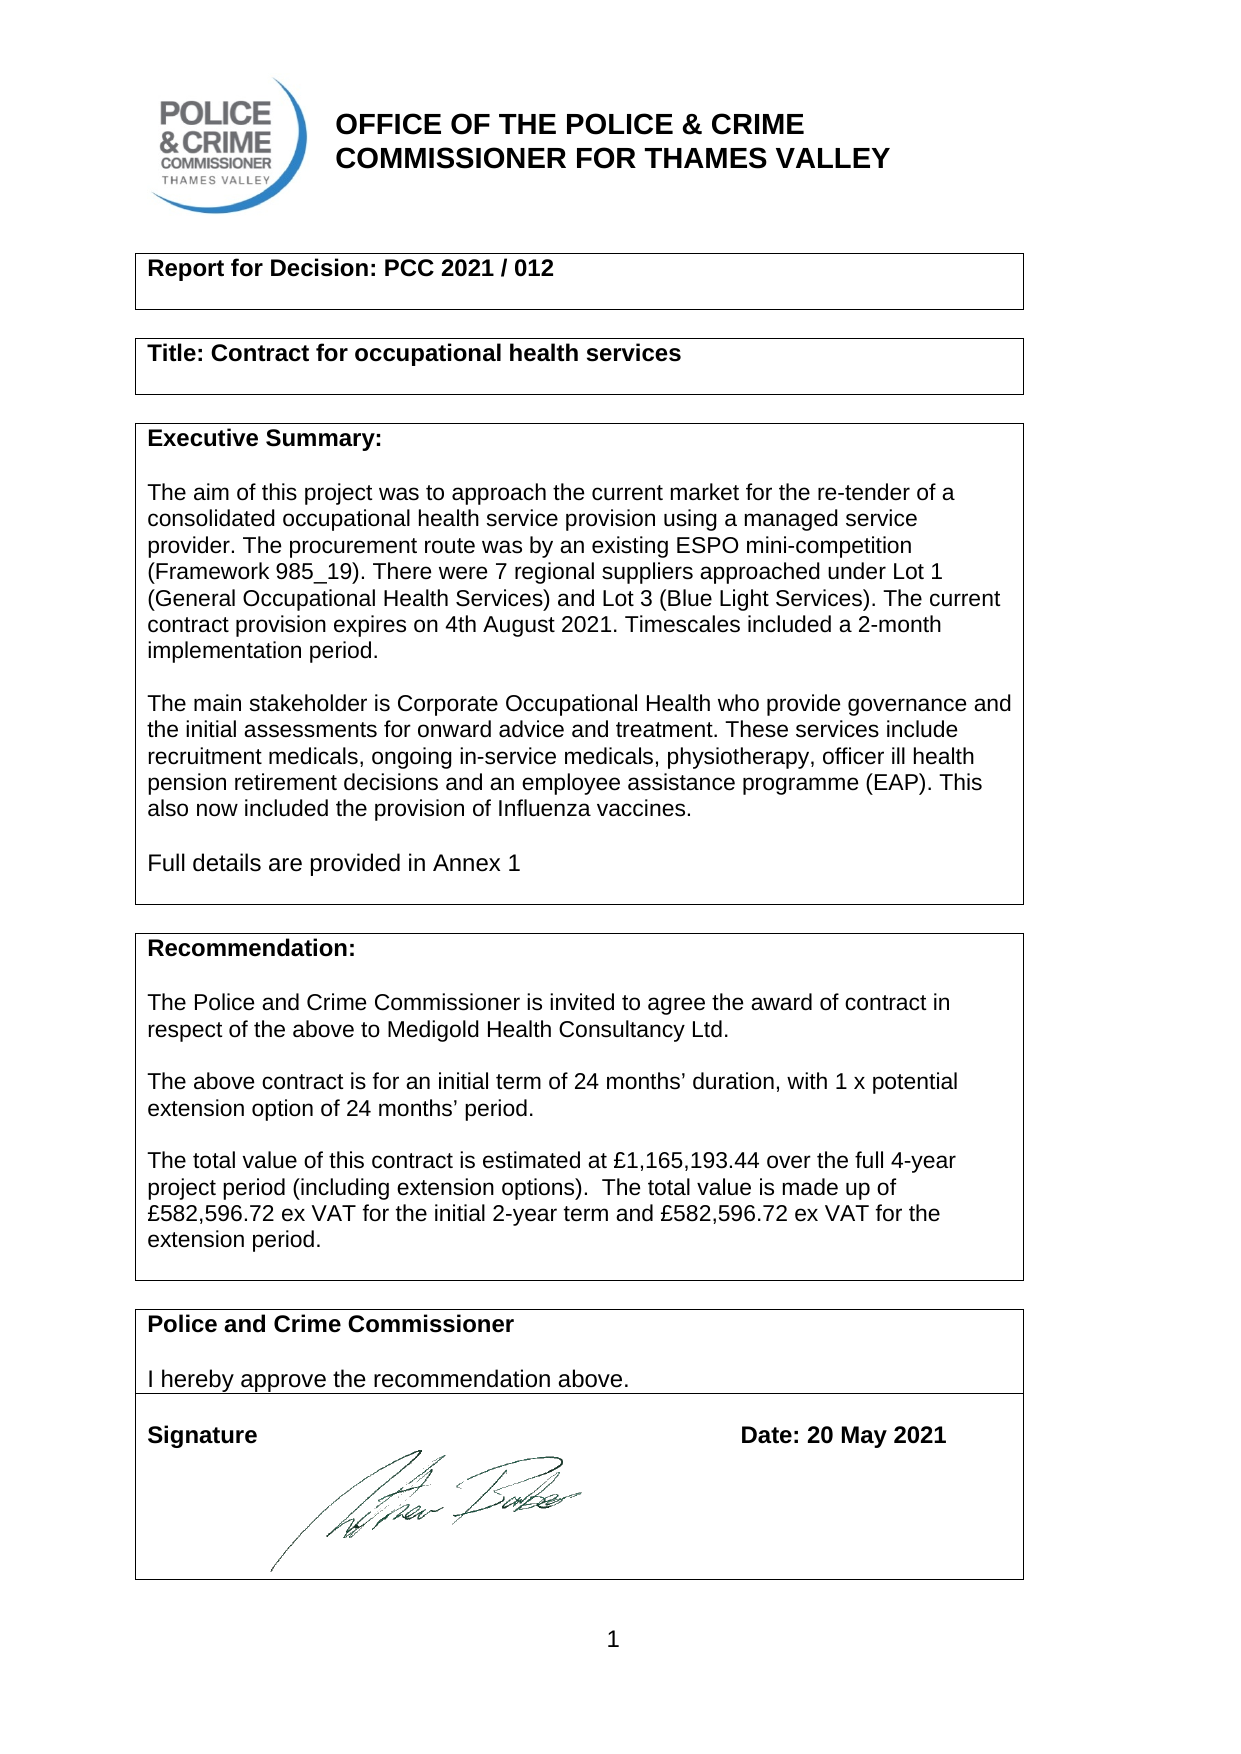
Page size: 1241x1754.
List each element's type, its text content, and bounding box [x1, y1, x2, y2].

table_cell Signature Date: 20 May 2021 [136, 1394, 1023, 1579]
table_header Report for Decision: PCC 2021 / 012 [136, 254, 1023, 309]
table_header Police and Crime Commissioner I hereby approve the recommendation above. [136, 1310, 1023, 1393]
table_header OFFICE OF THE POLICE & CRIME COMMISSIONER FOR THAMES VALLEY [324, 74, 1023, 225]
table_header Recommendation: The Police and Crime Commissioner is invited to agree the award of contract in respect of the above to Medigold Health Consultancy Ltd. The above contract is for an initial term of 24 months’ duration, with 1 x potential extension option of 24 months’ period. The total value of this contract is estimated at £1,165,193.44 over the full 4-year project period (including extension options). The total value is made up of £582,596.72 ex VAT for the initial 2-year term and £582,596.72 ex VAT for the extension period. [136, 934, 1023, 1280]
table_header Executive Summary: The aim of this project was to approach the current market for the re-tender of a consolidated occupational health service provision using a managed service provider. The procurement route was by an existing ESPO mini-competition (Framework 985_19). There were 7 regional suppliers approached under Lot 1 (General Occupational Health Services) and Lot 3 (Blue Light Services). The current contract provision expires on 4th August 2021. Timescales included a 2-month implementation period. The main stakeholder is Corporate Occupational Health who provide governance and the initial assessments for onward advice and treatment. These services include recruitment medicals, ongoing in-service medicals, physiotherapy, officer ill health pension retirement decisions and an employee assistance programme (EAP). This also now included the provision of Influenza vaccines. Full details are provided in Annex 1 [136, 424, 1023, 904]
table_header Title: Contract for occupational health services [136, 339, 1023, 394]
table_header [136, 74, 324, 225]
